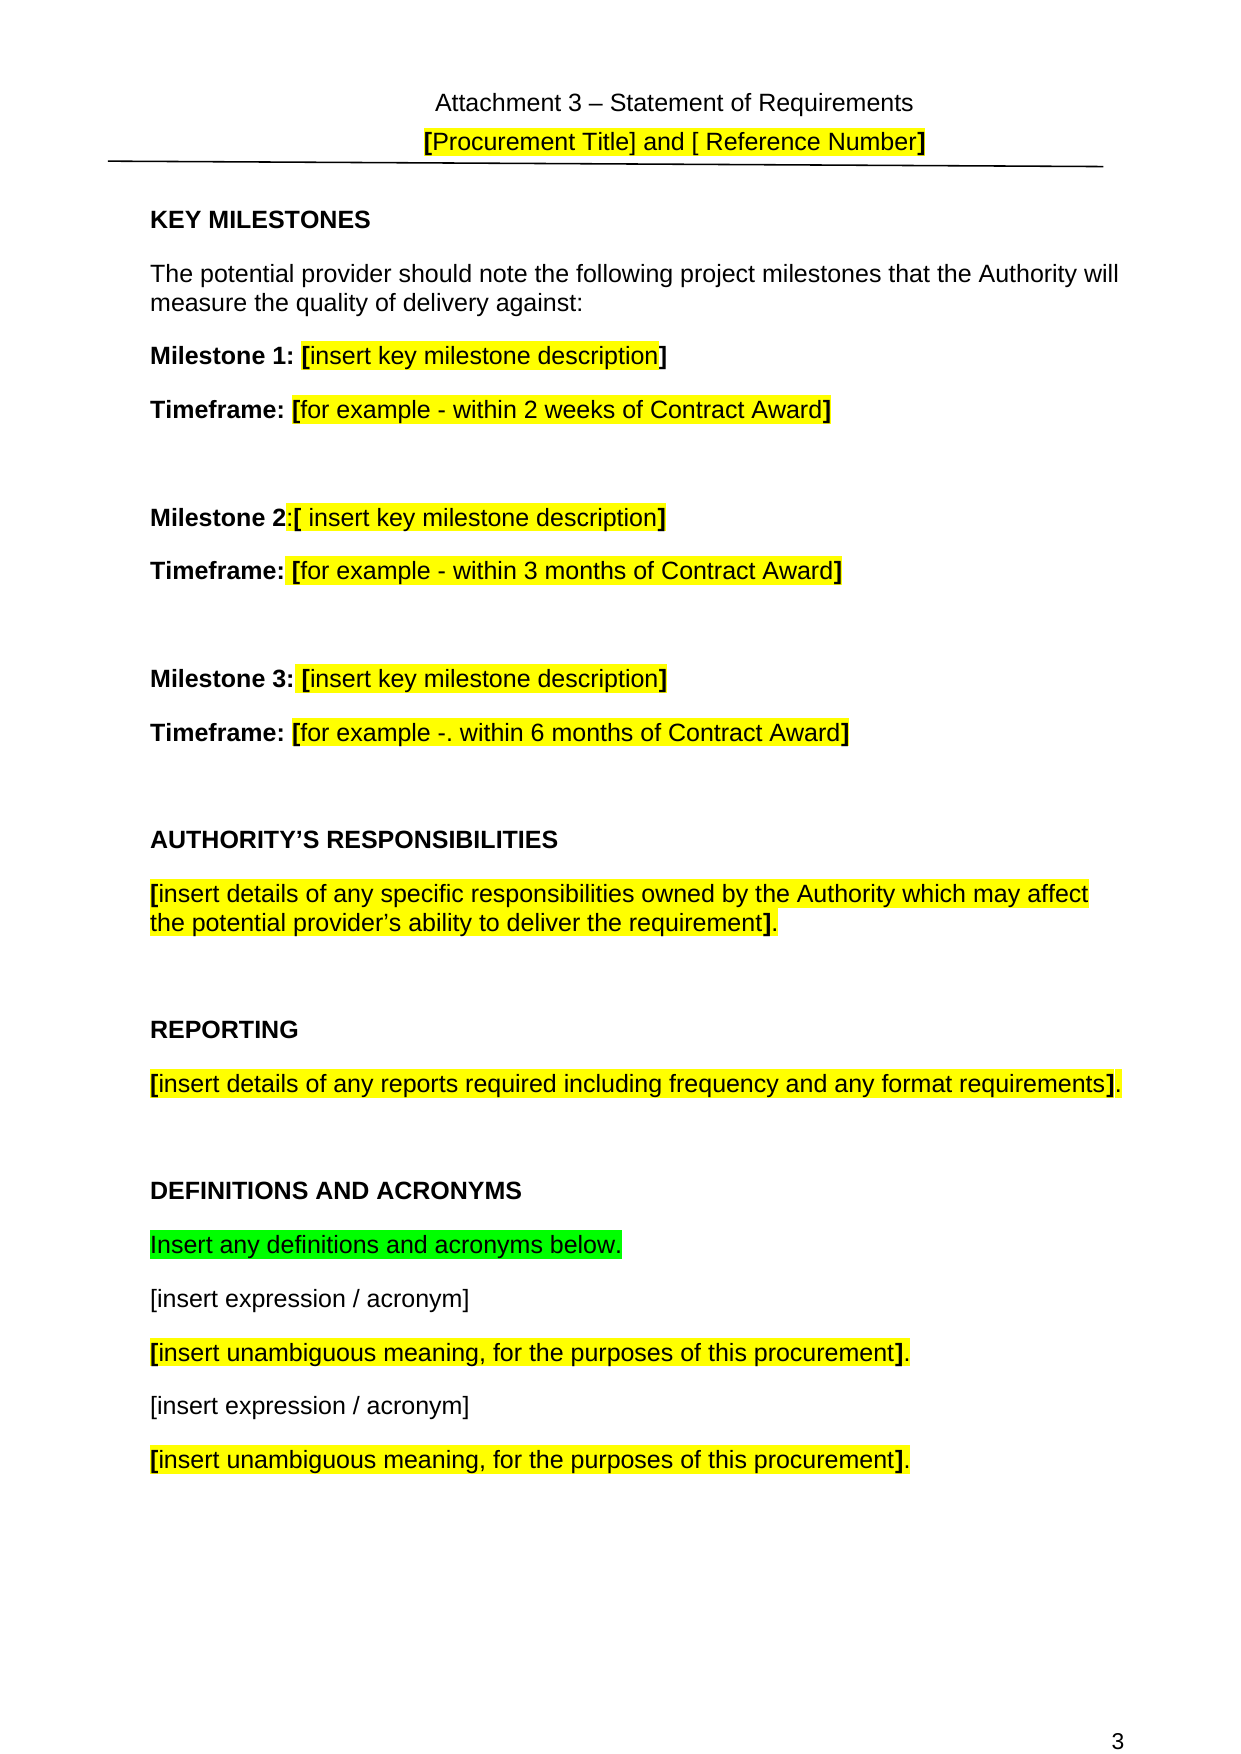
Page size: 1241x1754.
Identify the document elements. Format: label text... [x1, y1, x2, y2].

text [insert expression / acronym] [150, 1284, 1124, 1313]
text Milestone 1: [insert key milestone description] [150, 341, 1124, 370]
subtitle REPORTING [150, 1015, 1124, 1044]
text Timeframe: [for example -. within 6 months of Contract Award] [150, 718, 1124, 746]
text Milestone 3: [insert key milestone description] [150, 664, 1124, 693]
text The potential provider should note the following project milestones that the Authority will measure the quality of delivery against: [150, 259, 1124, 316]
subtitle KEY MILESTONES [150, 205, 1124, 234]
subtitle DEFINITIONS AND ACRONYMS [150, 1176, 1124, 1205]
text [insert unambiguous meaning, for the purposes of this procurement]. [150, 1445, 1124, 1474]
text Timeframe: [for example - within 2 weeks of Contract Award] [150, 395, 1124, 424]
text [insert details of any reports required including frequency and any format requirements]. [150, 1069, 1124, 1098]
text Timeframe: [for example - within 3 months of Contract Award] [150, 556, 1124, 585]
text [insert details of any specific responsibilities owned by the Authority which may affect the potential provider’s ability to deliver the requirement]. [150, 879, 1124, 936]
text Insert any definitions and acronyms below. [150, 1230, 1124, 1259]
subtitle AUTHORITY’S RESPONSIBILITIES [150, 825, 1124, 854]
text [insert unambiguous meaning, for the purposes of this procurement]. [150, 1338, 1124, 1366]
text [insert expression / acronym] [150, 1391, 1124, 1420]
text Milestone 2:[ insert key milestone description] [150, 503, 1124, 531]
